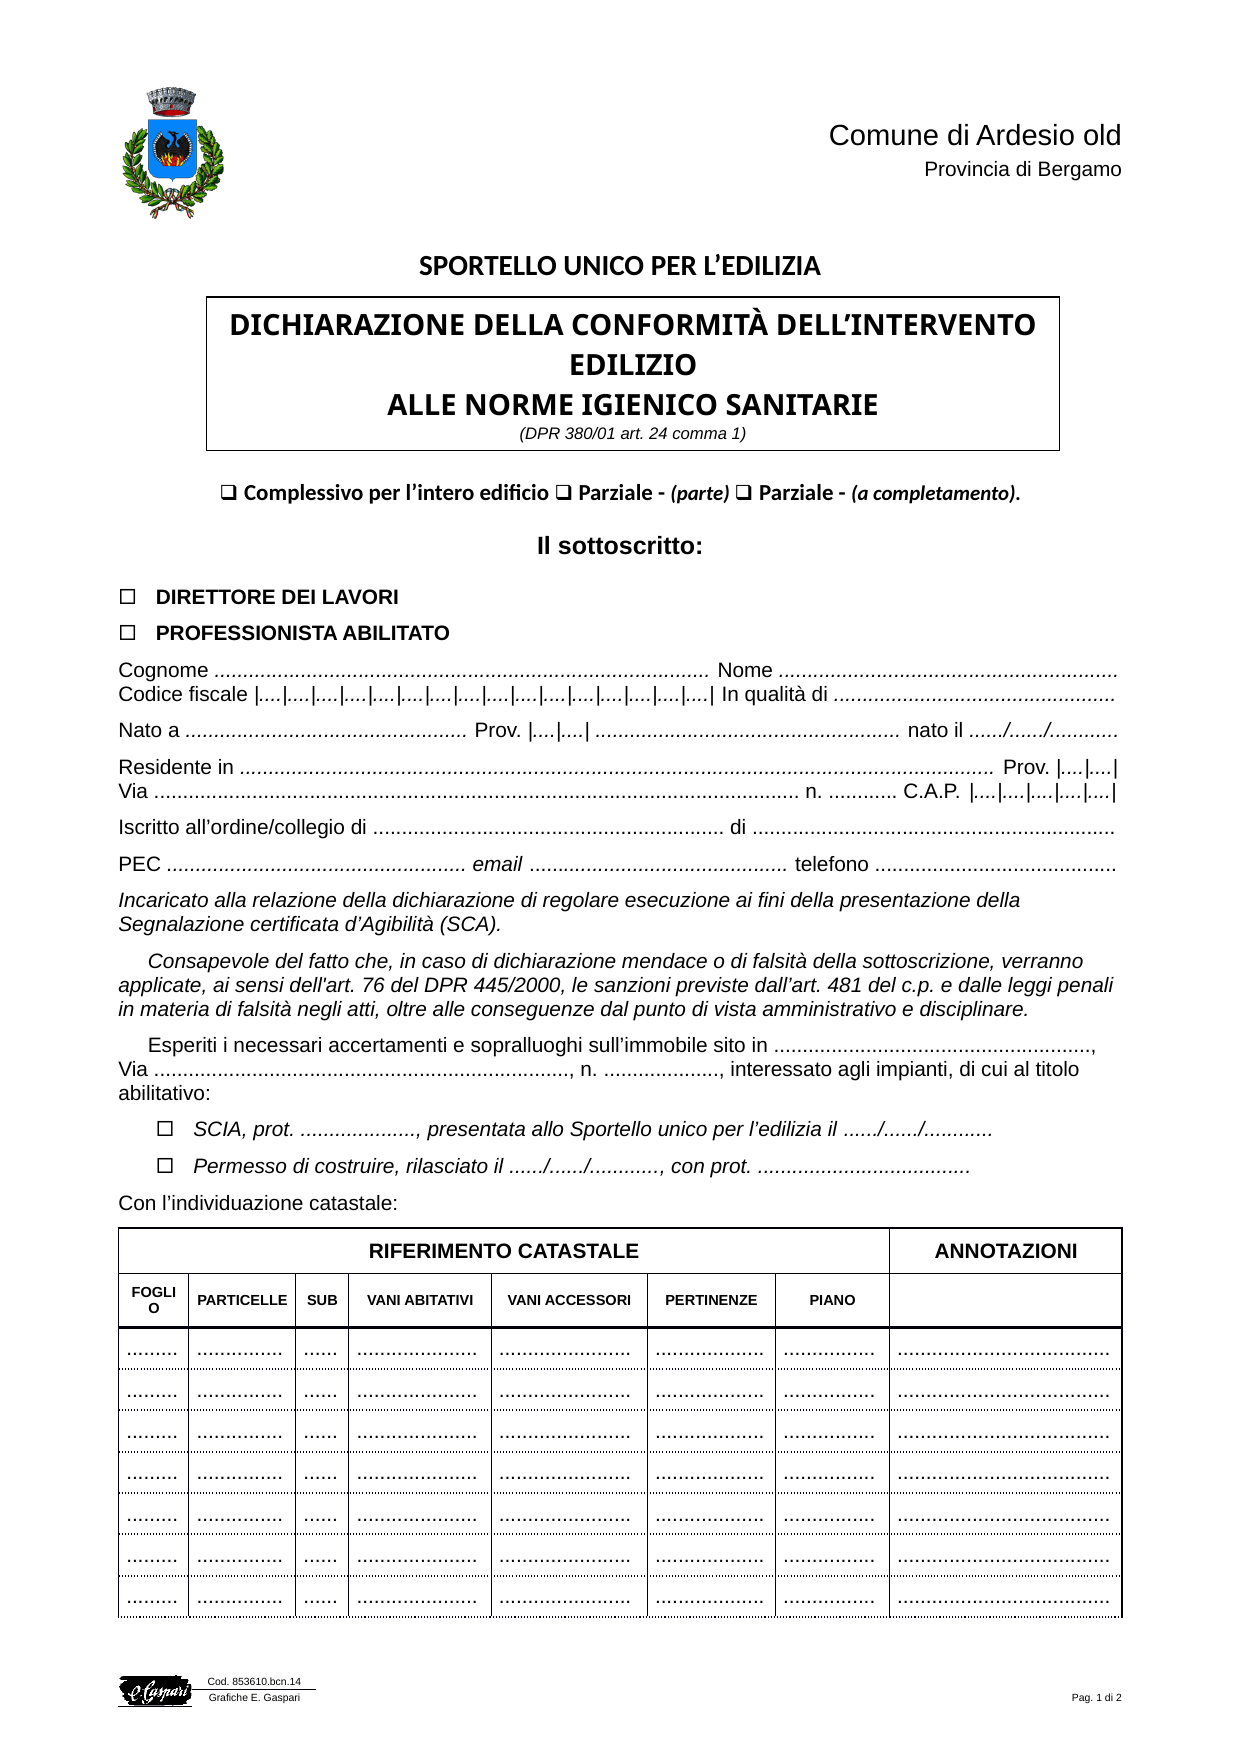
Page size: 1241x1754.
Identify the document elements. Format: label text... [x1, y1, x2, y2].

table_cell PERTINENZE [648, 1274, 775, 1326]
table_cell ......... [119, 1409, 188, 1451]
table_cell ................... [648, 1329, 775, 1368]
table_cell ...... [296, 1409, 348, 1451]
table_cell ................ [776, 1575, 889, 1616]
text PEC .................................................... email ............................................. telefono .......................................... [118, 852, 1122, 876]
table_cell FOGLIO [119, 1274, 188, 1326]
table_cell ................ [776, 1368, 889, 1409]
table_cell ............... [189, 1368, 295, 1409]
table_cell ..................................... [890, 1533, 1121, 1574]
table_cell ................ [776, 1492, 889, 1533]
table_cell ......... [119, 1575, 188, 1616]
table_cell ...... [296, 1492, 348, 1533]
table_cell ..................... [349, 1533, 491, 1574]
text Esperiti i necessari accertamenti e sopralluoghi sull’immobile sito in ......................................................., Via ........................................................................, n. ...................., interessato agli impianti, di cui al titolo abilitativo: [118, 1033, 1122, 1105]
table_cell ......... [119, 1492, 188, 1533]
table_cell ..................................... [890, 1492, 1121, 1533]
table_cell ................ [776, 1533, 889, 1574]
table_cell ............... [189, 1329, 295, 1368]
table_cell ......... [119, 1533, 188, 1574]
text Consapevole del fatto che, in caso di dichiarazione mendace o di falsità della sottoscrizione, verranno applicate, ai sensi dell'art. 76 del DPR 445/2000, le sanzioni previste dall’art. 481 del c.p. e dalle leggi penali in materia di falsità negli atti, oltre alle conseguenze dal punto di vista amministrativo e disciplinare. [118, 948, 1122, 1020]
text Provincia di Bergamo [224, 157, 1122, 181]
table_cell ............... [189, 1575, 295, 1616]
table_cell ....................... [492, 1368, 647, 1409]
table_cell ............... [189, 1533, 295, 1574]
table_cell ................... [648, 1575, 775, 1616]
table_cell SUB [296, 1274, 348, 1326]
table_cell ...... [296, 1368, 348, 1409]
text Residente in ................................................................................................................................... Prov. |....|....| Via ................................................................................................................ n. ............ C.A.P. |....|....|....|....|....| [118, 755, 1122, 803]
subtitle SPORTELLO UNICO PER L’EDILIZIA [118, 247, 1122, 282]
text Il sottoscritto: [118, 531, 1122, 560]
text Con l’individuazione catastale: [118, 1190, 1122, 1214]
table_cell ..................................... [890, 1575, 1121, 1616]
table_cell ....................... [492, 1451, 647, 1492]
picture [118, 1674, 192, 1706]
table_cell [890, 1274, 1121, 1326]
text Nato a ................................................. Prov. |....|....| ..................................................... nato il ....../....../............ [118, 718, 1122, 742]
table_cell VANI ABITATIVI [349, 1274, 491, 1326]
table_cell ..................... [349, 1368, 491, 1409]
table_cell ................... [648, 1368, 775, 1409]
table_cell ..................................... [890, 1368, 1121, 1409]
table_cell ......... [119, 1368, 188, 1409]
table_cell ..................... [349, 1451, 491, 1492]
table_header RIFERIMENTO CATASTALE [119, 1229, 889, 1273]
table_cell ....................... [492, 1533, 647, 1574]
table_cell ...... [296, 1329, 348, 1368]
table_cell ................ [776, 1451, 889, 1492]
table_cell ......... [119, 1329, 188, 1368]
table_cell ................... [648, 1533, 775, 1574]
table_cell PIANO [776, 1274, 889, 1326]
table_cell ................... [648, 1451, 775, 1492]
table_cell ..................................... [890, 1329, 1121, 1368]
list DIRETTORE DEI LAVORI [118, 585, 1122, 609]
table_cell ......... [119, 1451, 188, 1492]
table_cell ................... [648, 1492, 775, 1533]
list SCIA, prot. ...................., presentata allo Sportello unico per l’edilizia il ....../....../............ [156, 1117, 1122, 1141]
table_cell ...... [296, 1575, 348, 1616]
list PROFESSIONISTA ABILITATO [118, 621, 1122, 645]
table_cell ................ [776, 1409, 889, 1451]
table_cell ..................... [349, 1409, 491, 1451]
table_cell ............... [189, 1492, 295, 1533]
table_cell ............... [189, 1451, 295, 1492]
table_cell ..................................... [890, 1451, 1121, 1492]
text Iscritto all’ordine/collegio di ............................................................. di ............................................................... [118, 815, 1122, 839]
text  Complessivo per l’intero edificio  Parziale - (parte)  Parziale - (a completamento). [118, 478, 1122, 506]
table_header ANNOTAZIONI [890, 1229, 1121, 1273]
table_cell ...... [296, 1533, 348, 1574]
table_cell ............... [189, 1409, 295, 1451]
table_cell ..................... [349, 1492, 491, 1533]
table_cell PARTICELLE [189, 1274, 295, 1326]
table_cell ....................... [492, 1329, 647, 1368]
table_cell ................ [776, 1329, 889, 1368]
table_cell ....................... [492, 1409, 647, 1451]
picture [122, 87, 224, 219]
table_cell ....................... [492, 1575, 647, 1616]
text Cognome ...................................................................................... Nome ........................................................... Codice fiscale |....|....|....|....|....|....|....|....|....|....|....|....|....|....|....|....| In qualità di ................................................. [118, 658, 1122, 706]
table_cell ..................... [349, 1329, 491, 1368]
table_cell VANI ACCESSORI [492, 1274, 647, 1326]
table_cell ....................... [492, 1492, 647, 1533]
table_cell ...... [296, 1451, 348, 1492]
table_cell ................... [648, 1409, 775, 1451]
text Comune di Ardesio old [224, 118, 1122, 152]
text Incaricato alla relazione della dichiarazione di regolare esecuzione ai fini della presentazione della Segnalazione certificata d’Agibilità (SCA). [118, 888, 1122, 936]
table_cell ..................................... [890, 1409, 1121, 1451]
list Permesso di costruire, rilasciato il ....../....../............, con prot. ..................................... [156, 1154, 1122, 1178]
table_cell ..................... [349, 1575, 491, 1616]
